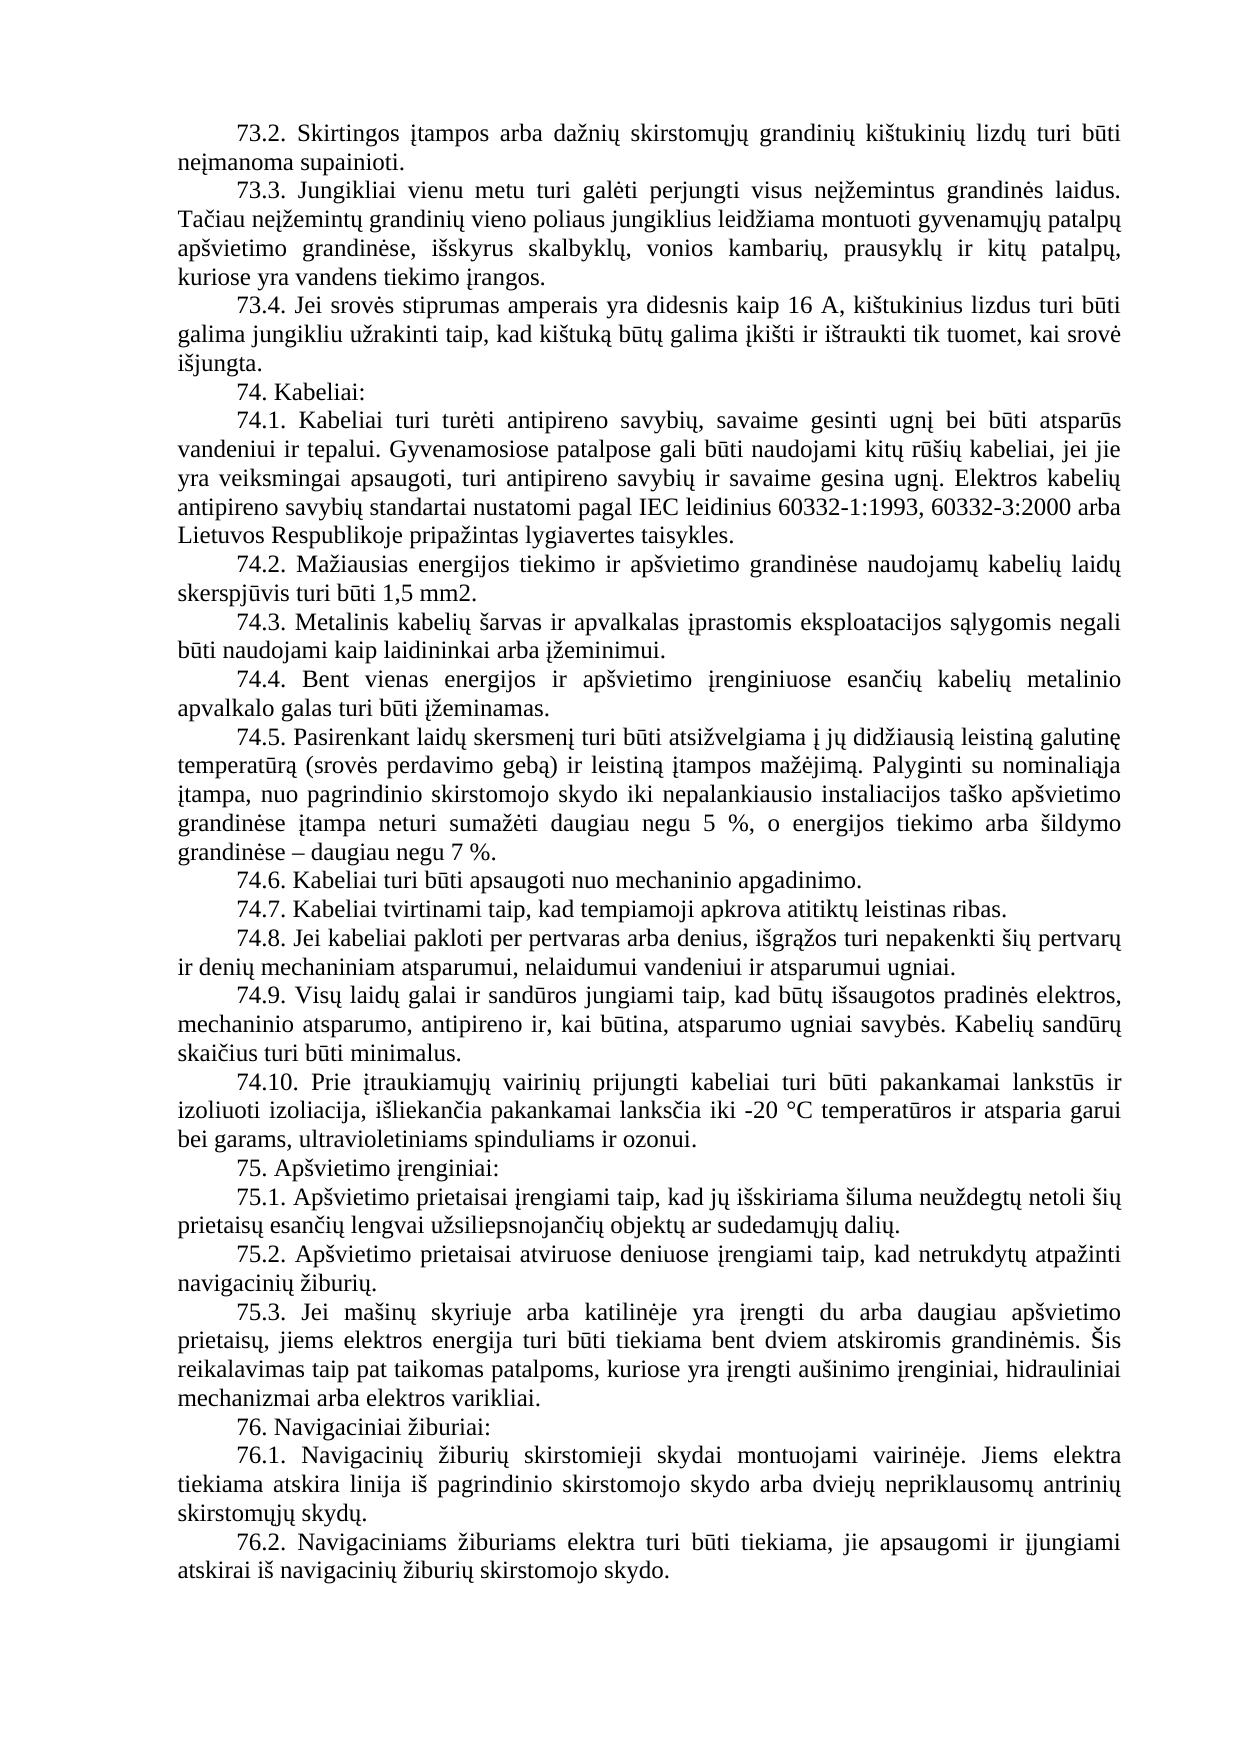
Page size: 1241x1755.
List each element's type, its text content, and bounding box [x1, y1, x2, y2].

text 75. Apšvietimo įrenginiai: [177, 1153, 1122, 1182]
text 74.8. Jei kabeliai pakloti per pertvaras arba denius, išgrąžos turi nepakenkti šių pertvarų ir denių mechaniniam atsparumui, nelaidumui vandeniui ir atsparumui ugniai. [177, 923, 1122, 981]
text 74.6. Kabeliai turi būti apsaugoti nuo mechaninio apgadinimo. [177, 866, 1122, 894]
text 76.2. Navigaciniams žiburiams elektra turi būti tiekiama, jie apsaugomi ir įjungiami atskirai iš navigacinių žiburių skirstomojo skydo. [177, 1527, 1122, 1584]
text 75.2. Apšvietimo prietaisai atviruose deniuose įrengiami taip, kad netrukdytų atpažinti navigacinių žiburių. [177, 1239, 1122, 1297]
text 74.10. Prie įtraukiamųjų vairinių prijungti kabeliai turi būti pakankamai lankstūs ir izoliuoti izoliacija, išliekančia pakankamai lanksčia iki -20 °C temperatūros ir atsparia garui bei garams, ultravioletiniams spinduliams ir ozonui. [177, 1067, 1122, 1153]
text 73.2. Skirtingos įtampos arba dažnių skirstomųjų grandinių kištukinių lizdų turi būti neįmanoma supainioti. [177, 118, 1122, 176]
text 74.4. Bent vienas energijos ir apšvietimo įrenginiuose esančių kabelių metalinio apvalkalo galas turi būti įžeminamas. [177, 664, 1122, 722]
text 74.9. Visų laidų galai ir sandūros jungiami taip, kad būtų išsaugotos pradinės elektros, mechaninio atsparumo, antipireno ir, kai būtina, atsparumo ugniai savybės. Kabelių sandūrų skaičius turi būti minimalus. [177, 981, 1122, 1067]
text 74.3. Metalinis kabelių šarvas ir apvalkalas įprastomis eksploatacijos sąlygomis negali būti naudojami kaip laidininkai arba įžeminimui. [177, 607, 1122, 664]
text 73.3. Jungikliai vienu metu turi galėti perjungti visus neįžemintus grandinės laidus. Tačiau neįžemintų grandinių vieno poliaus jungiklius leidžiama montuoti gyvenamųjų patalpų apšvietimo grandinėse, išskyrus skalbyklų, vonios kambarių, prausyklų ir kitų patalpų, kuriose yra vandens tiekimo įrangos. [177, 176, 1122, 291]
text 74. Kabeliai: [177, 377, 1122, 406]
text 75.3. Jei mašinų skyriuje arba katilinėje yra įrengti du arba daugiau apšvietimo prietaisų, jiems elektros energija turi būti tiekiama bent dviem atskiromis grandinėmis. Šis reikalavimas taip pat taikomas patalpoms, kuriose yra įrengti aušinimo įrenginiai, hidrauliniai mechanizmai arba elektros varikliai. [177, 1297, 1122, 1412]
text 73.4. Jei srovės stiprumas amperais yra didesnis kaip 16 A, kištukinius lizdus turi būti galima jungikliu užrakinti taip, kad kištuką būtų galima įkišti ir ištraukti tik tuomet, kai srovė išjungta. [177, 291, 1122, 377]
text 74.5. Pasirenkant laidų skersmenį turi būti atsižvelgiama į jų didžiausią leistiną galutinę temperatūrą (srovės perdavimo gebą) ir leistiną įtampos mažėjimą. Palyginti su nominaliąja įtampa, nuo pagrindinio skirstomojo skydo iki nepalankiausio instaliacijos taško apšvietimo grandinėse įtampa neturi sumažėti daugiau negu 5 %, o energijos tiekimo arba šildymo grandinėse – daugiau negu 7 %. [177, 722, 1122, 866]
text 76. Navigaciniai žiburiai: [177, 1412, 1122, 1441]
text 76.1. Navigacinių žiburių skirstomieji skydai montuojami vairinėje. Jiems elektra tiekiama atskira linija iš pagrindinio skirstomojo skydo arba dviejų nepriklausomų antrinių skirstomųjų skydų. [177, 1441, 1122, 1527]
text 75.1. Apšvietimo prietaisai įrengiami taip, kad jų išskiriama šiluma neuždegtų netoli šių prietaisų esančių lengvai užsiliepsnojančių objektų ar sudedamųjų dalių. [177, 1182, 1122, 1239]
text 74.2. Mažiausias energijos tiekimo ir apšvietimo grandinėse naudojamų kabelių laidų skerspjūvis turi būti 1,5 mm2. [177, 549, 1122, 607]
text 74.1. Kabeliai turi turėti antipireno savybių, savaime gesinti ugnį bei būti atsparūs vandeniui ir tepalui. Gyvenamosiose patalpose gali būti naudojami kitų rūšių kabeliai, jei jie yra veiksmingai apsaugoti, turi antipireno savybių ir savaime gesina ugnį. Elektros kabelių antipireno savybių standartai nustatomi pagal IEC leidinius 60332-1:1993, 60332-3:2000 arba Lietuvos Respublikoje pripažintas lygiavertes taisykles. [177, 406, 1122, 549]
text 74.7. Kabeliai tvirtinami taip, kad tempiamoji apkrova atitiktų leistinas ribas. [177, 894, 1122, 923]
